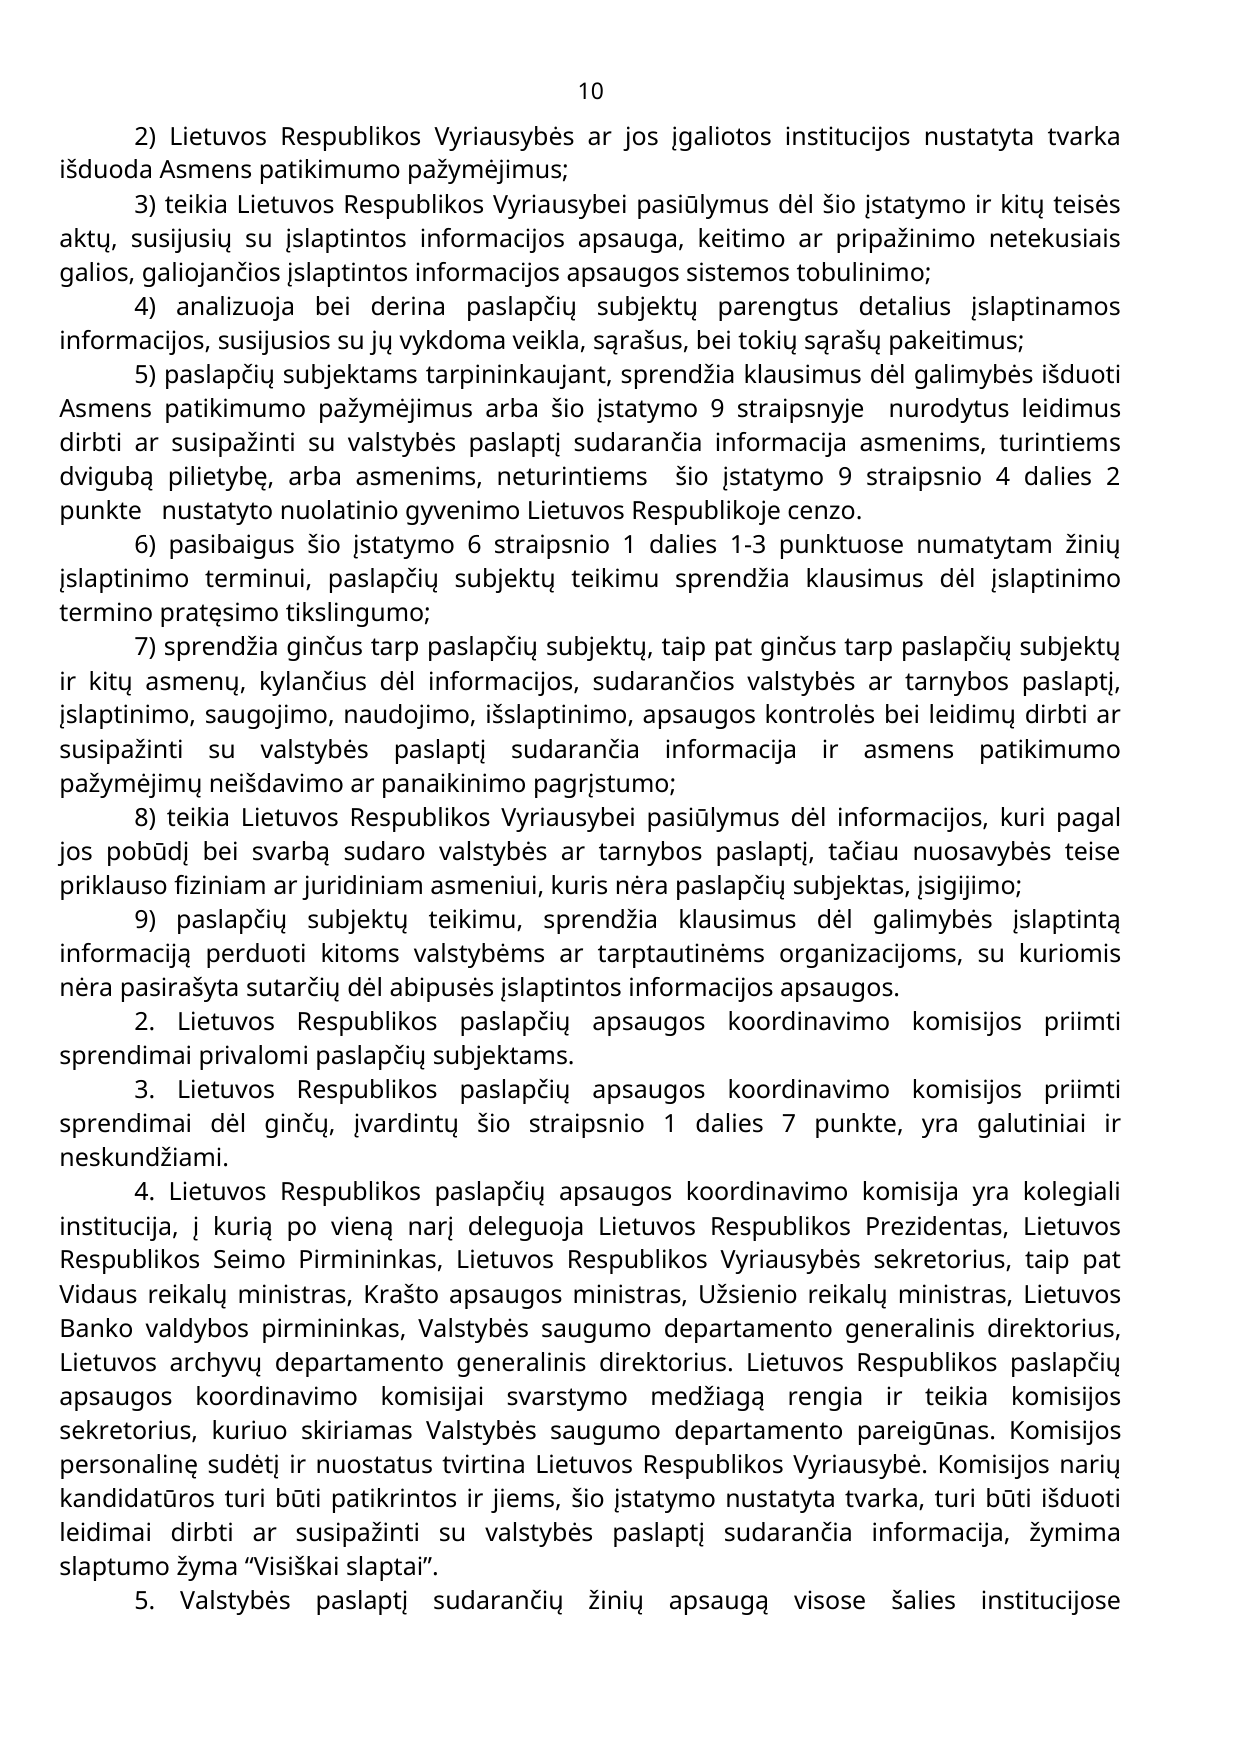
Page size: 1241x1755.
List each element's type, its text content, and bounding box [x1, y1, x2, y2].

text 6) pasibaigus šio įstatymo 6 straipsnio 1 dalies 1-3 punktuose numatytam žinių įslaptinimo terminui, paslapčių subjektų teikimu sprendžia klausimus dėl įslaptinimo termino pratęsimo tikslingumo; [59, 527, 1122, 629]
text 8) teikia Lietuvos Respublikos Vyriausybei pasiūlymus dėl informacijos, kuri pagal jos pobūdį bei svarbą sudaro valstybės ar tarnybos paslaptį, tačiau nuosavybės teise priklauso fiziniam ar juridiniam asmeniui, kuris nėra paslapčių subjektas, įsigijimo; [59, 799, 1122, 902]
text 4) analizuoja bei derina paslapčių subjektų parengtus detalius įslaptinamos informacijos, susijusios su jų vykdoma veikla, sąrašus, bei tokių sąrašų pakeitimus; [59, 288, 1122, 357]
text 2) Lietuvos Respublikos Vyriausybės ar jos įgaliotos institucijos nustatyta tvarka išduoda Asmens patikimumo pažymėjimus; [59, 118, 1122, 186]
text 5) paslapčių subjektams tarpininkaujant, sprendžia klausimus dėl galimybės išduoti Asmens patikimumo pažymėjimus arba šio įstatymo 9 straipsnyje nurodytus leidimus dirbti ar susipažinti su valstybės paslaptį sudarančia informacija asmenims, turintiems dvigubą pilietybę, arba asmenims, neturintiems šio įstatymo 9 straipsnio 4 dalies 2 punkte nustatyto nuolatinio gyvenimo Lietuvos Respublikoje cenzo. [59, 357, 1122, 527]
text 9) paslapčių subjektų teikimu, sprendžia klausimus dėl galimybės įslaptintą informaciją perduoti kitoms valstybėms ar tarptautinėms organizacijoms, su kuriomis nėra pasirašyta sutarčių dėl abipusės įslaptintos informacijos apsaugos. [59, 902, 1122, 1004]
text 7) sprendžia ginčus tarp paslapčių subjektų, taip pat ginčus tarp paslapčių subjektų ir kitų asmenų, kylančius dėl informacijos, sudarančios valstybės ar tarnybos paslaptį, įslaptinimo, saugojimo, naudojimo, išslaptinimo, apsaugos kontrolės bei leidimų dirbti ar susipažinti su valstybės paslaptį sudarančia informacija ir asmens patikimumo pažymėjimų neišdavimo ar panaikinimo pagrįstumo; [59, 629, 1122, 799]
text 4. Lietuvos Respublikos paslapčių apsaugos koordinavimo komisija yra kolegiali institucija, į kurią po vieną narį deleguoja Lietuvos Respublikos Prezidentas, Lietuvos Respublikos Seimo Pirmininkas, Lietuvos Respublikos Vyriausybės sekretorius, taip pat Vidaus reikalų ministras, Krašto apsaugos ministras, Užsienio reikalų ministras, Lietuvos Banko valdybos pirmininkas, Valstybės saugumo departamento generalinis direktorius, Lietuvos archyvų departamento generalinis direktorius. Lietuvos Respublikos paslapčių apsaugos koordinavimo komisijai svarstymo medžiagą rengia ir teikia komisijos sekretorius, kuriuo skiriamas Valstybės saugumo departamento pareigūnas. Komisijos personalinę sudėtį ir nuostatus tvirtina Lietuvos Respublikos Vyriausybė. Komisijos narių kandidatūros turi būti patikrintos ir jiems, šio įstatymo nustatyta tvarka, turi būti išduoti leidimai dirbti ar susipažinti su valstybės paslaptį sudarančia informacija, žymima slaptumo žyma “Visiškai slaptai”. [59, 1174, 1122, 1583]
text 2. Lietuvos Respublikos paslapčių apsaugos koordinavimo komisijos priimti sprendimai privalomi paslapčių subjektams. [59, 1004, 1122, 1072]
text 3. Lietuvos Respublikos paslapčių apsaugos koordinavimo komisijos priimti sprendimai dėl ginčų, įvardintų šio straipsnio 1 dalies 7 punkte, yra galutiniai ir neskundžiami. [59, 1072, 1122, 1174]
text 5. Valstybės paslaptį sudarančių žinių apsaugą visose šalies institucijose [59, 1583, 1122, 1617]
text 3) teikia Lietuvos Respublikos Vyriausybei pasiūlymus dėl šio įstatymo ir kitų teisės aktų, susijusių su įslaptintos informacijos apsauga, keitimo ar pripažinimo netekusiais galios, galiojančios įslaptintos informacijos apsaugos sistemos tobulinimo; [59, 186, 1122, 288]
